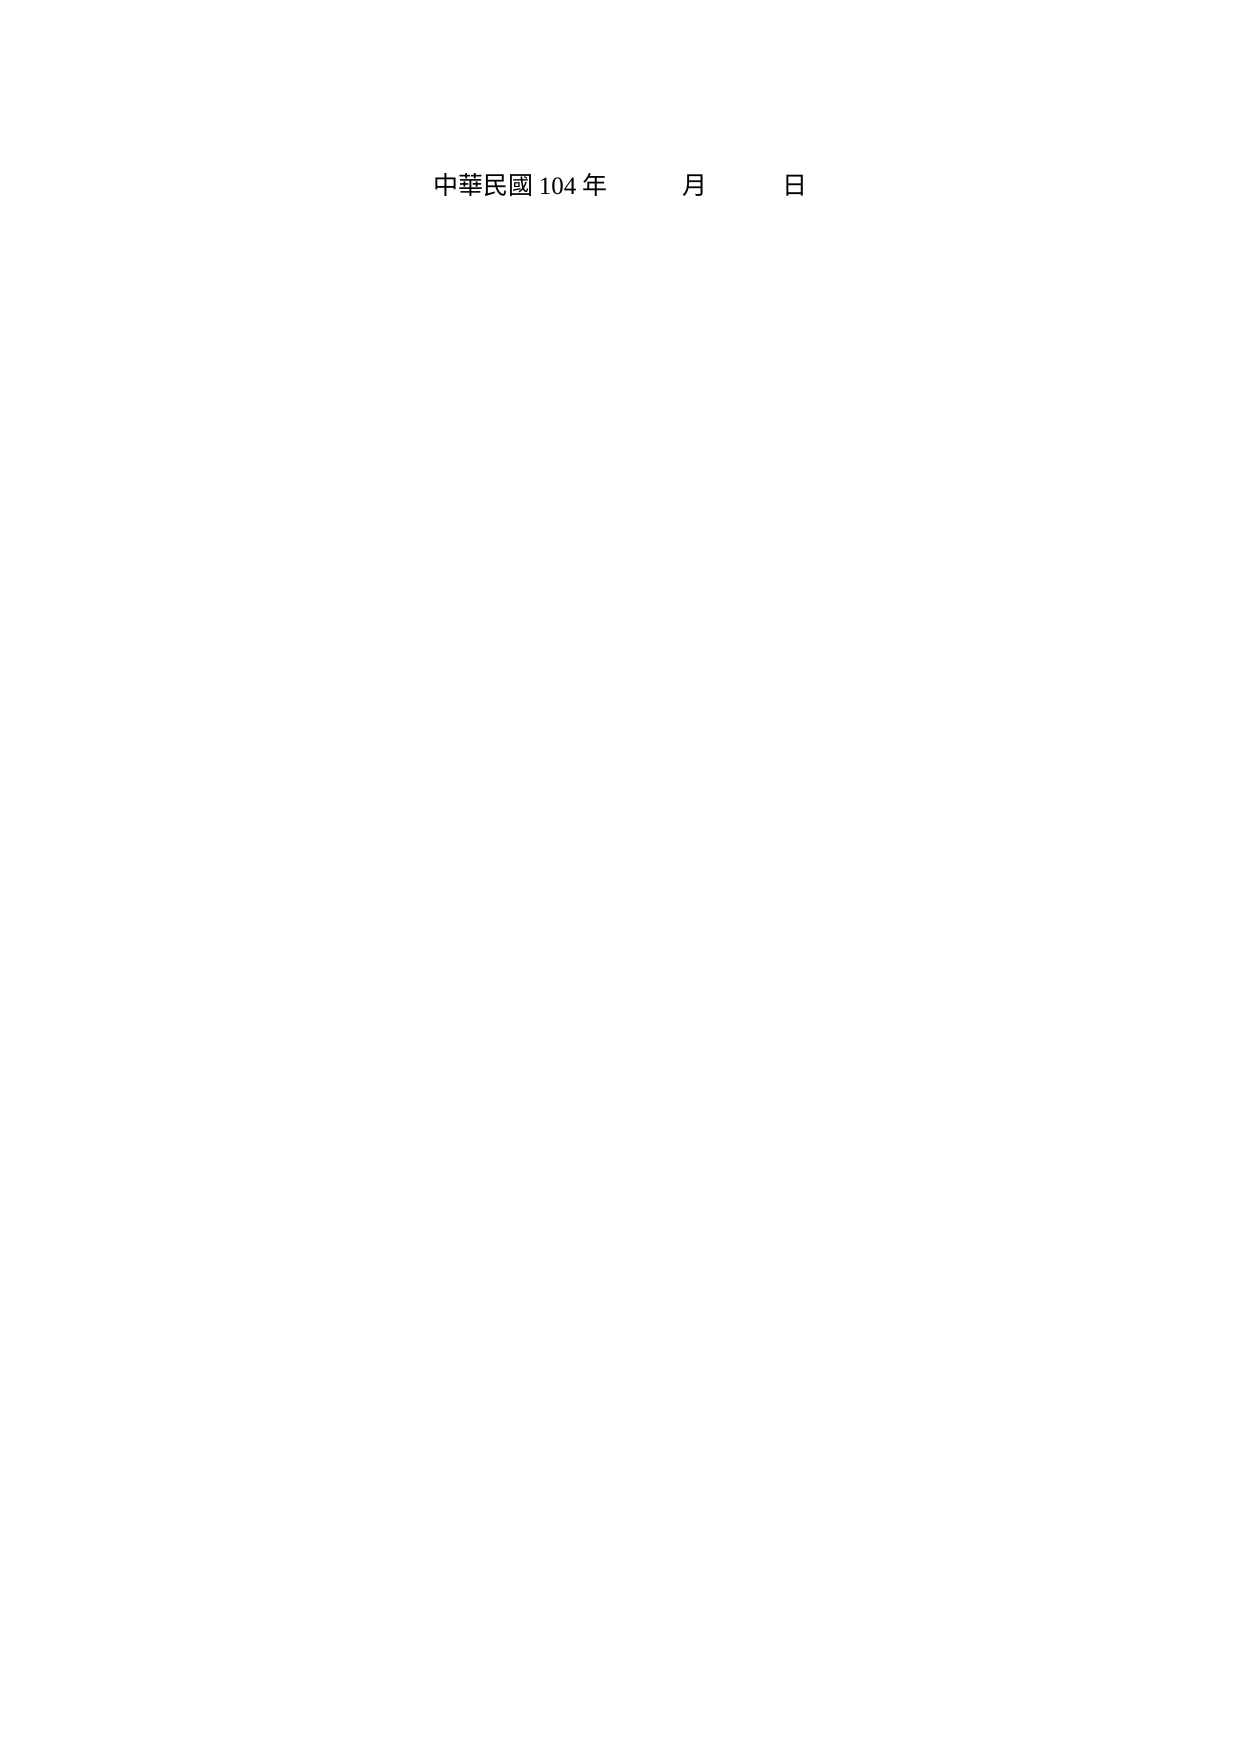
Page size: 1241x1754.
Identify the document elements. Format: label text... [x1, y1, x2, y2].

text 中華民國 104 年 月 日 [118, 165, 1122, 202]
